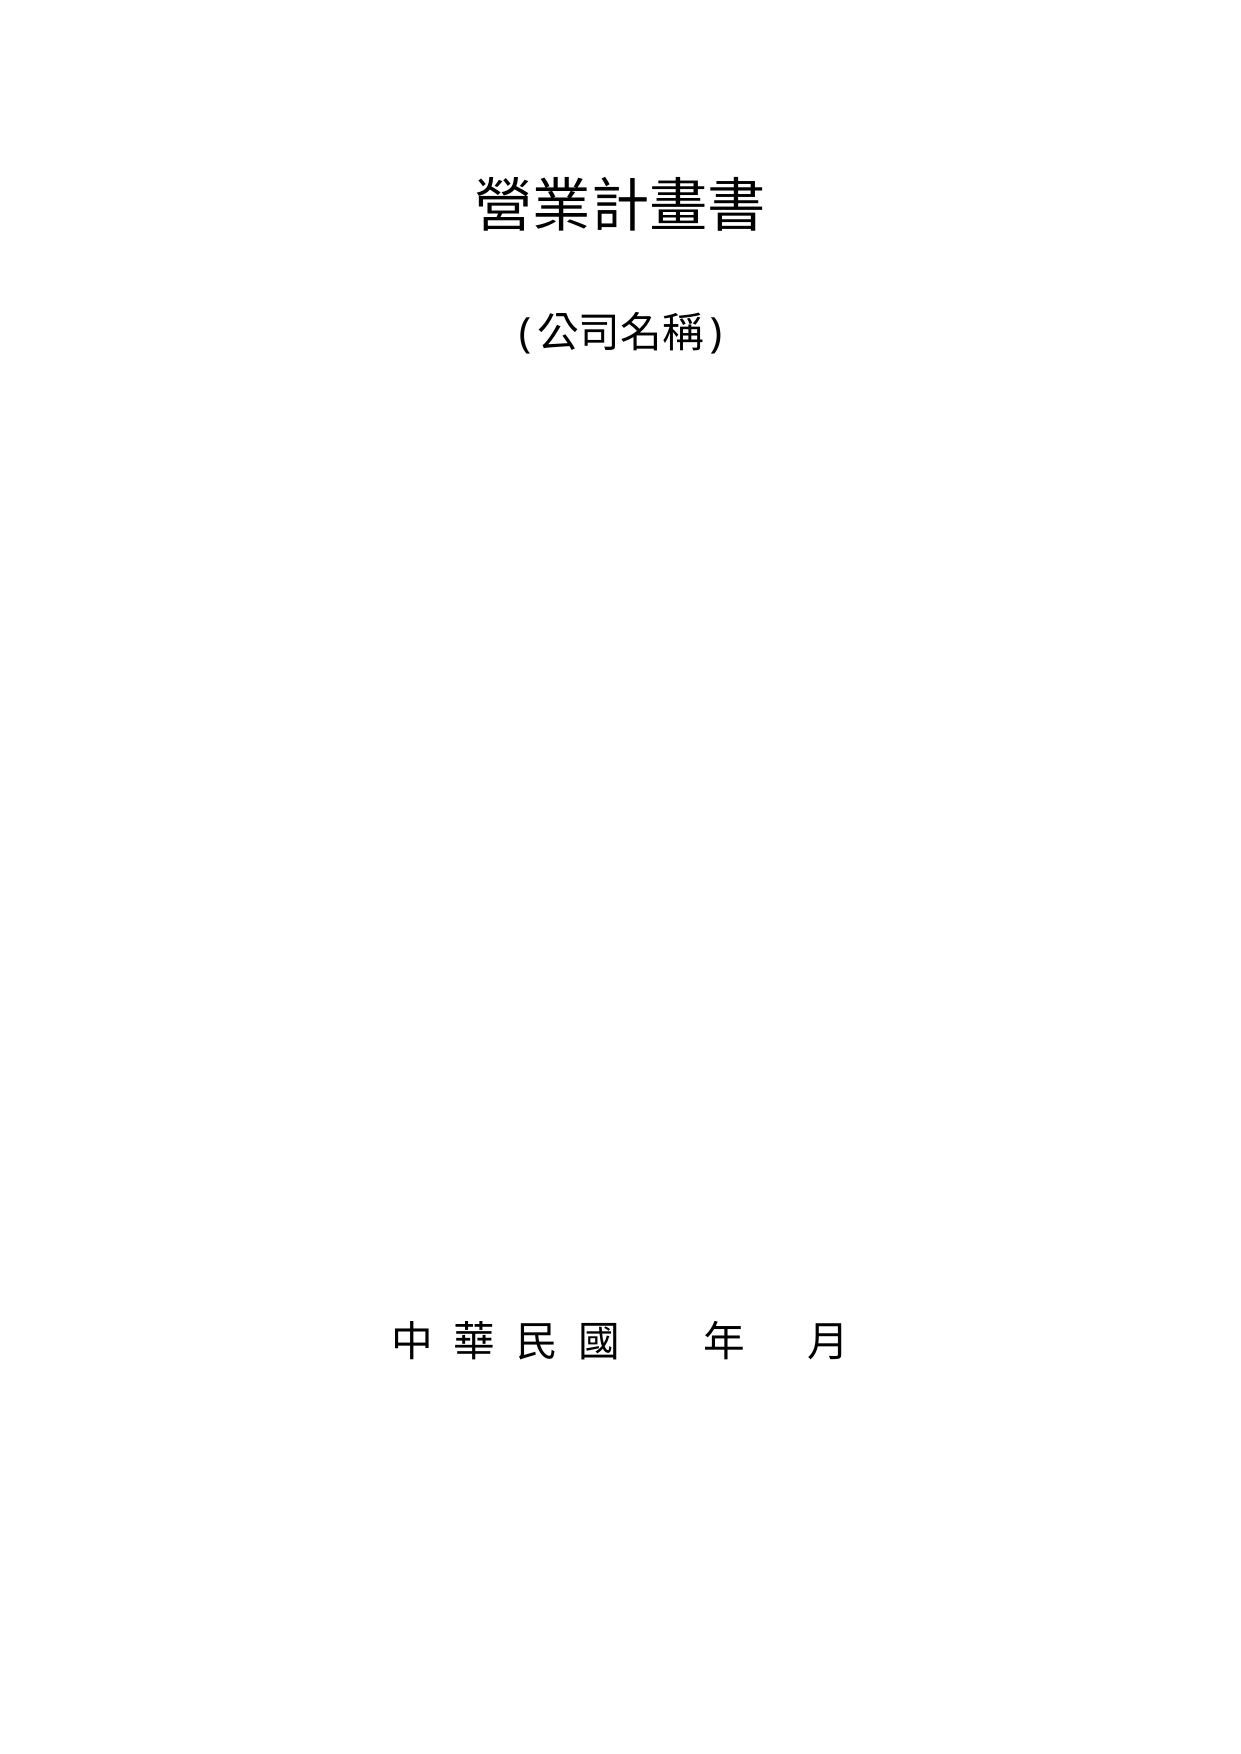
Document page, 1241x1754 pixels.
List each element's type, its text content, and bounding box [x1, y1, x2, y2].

text 營業計畫書 [187, 158, 1053, 243]
text 中 華 民 國 年 月 [187, 1308, 1053, 1368]
text (公司名稱) [187, 299, 1053, 360]
